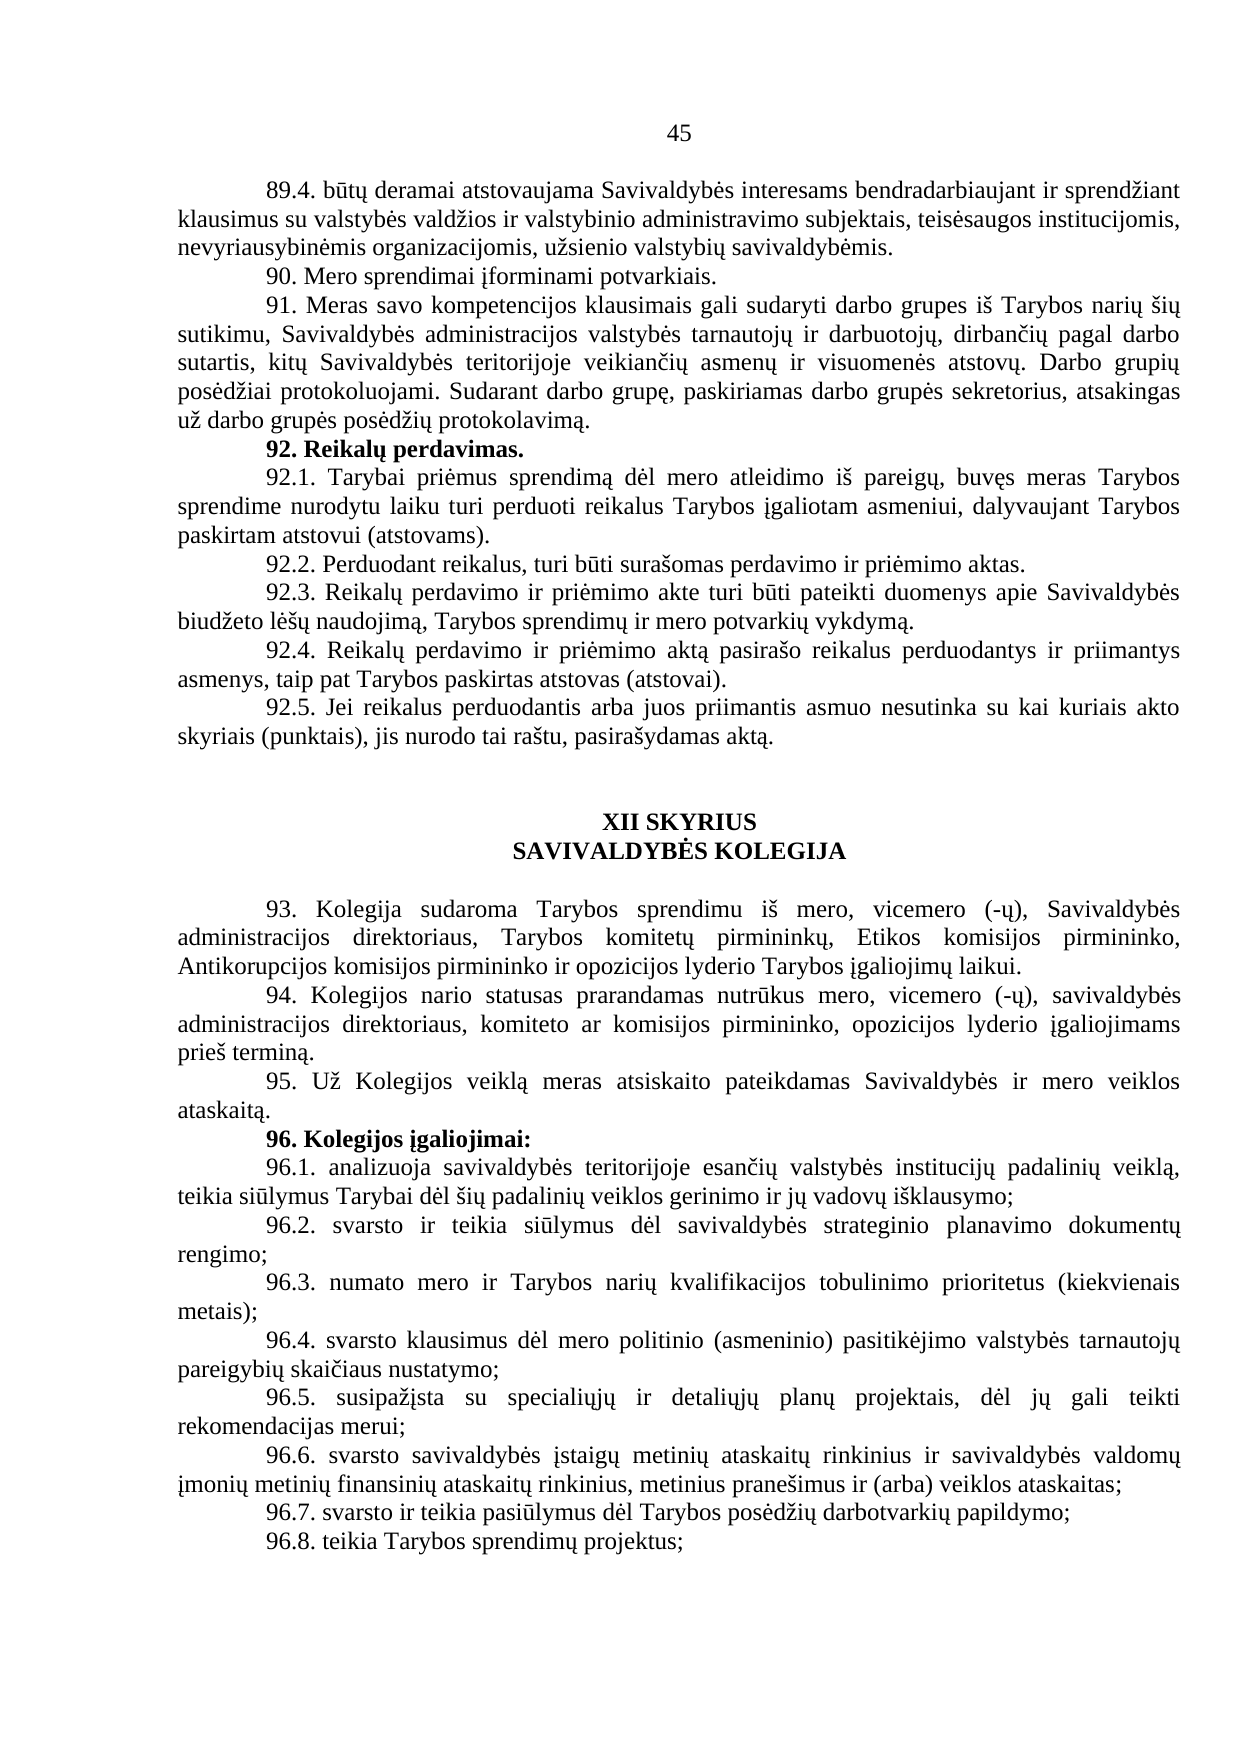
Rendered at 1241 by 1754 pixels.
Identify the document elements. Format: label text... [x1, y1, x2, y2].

text 92.2. Perduodant reikalus, turi būti surašomas perdavimo ir priėmimo aktas. [177, 549, 1181, 577]
text 96.8. teikia Tarybos sprendimų projektus; [177, 1526, 1181, 1555]
text 96.6. svarsto savivaldybės įstaigų metinių ataskaitų rinkinius ir savivaldybės valdomų įmonių metinių finansinių ataskaitų rinkinius, metinius pranešimus ir (arba) veiklos ataskaitas; [177, 1440, 1181, 1497]
text 96.5. susipažįsta su specialiųjų ir detaliųjų planų projektais, dėl jų gali teikti rekomendacijas merui; [177, 1382, 1181, 1440]
text 96.7. svarsto ir teikia pasiūlymus dėl Tarybos posėdžių darbotvarkių papildymo; [177, 1497, 1181, 1526]
text 96.1. analizuoja savivaldybės teritorijoje esančių valstybės institucijų padalinių veiklą, teikia siūlymus Tarybai dėl šių padalinių veiklos gerinimo ir jų vadovų išklausymo; [177, 1152, 1181, 1210]
text 92.1. Tarybai priėmus sprendimą dėl mero atleidimo iš pareigų, buvęs meras Tarybos sprendime nurodytu laiku turi perduoti reikalus Tarybos įgaliotam asmeniui, dalyvaujant Tarybos paskirtam atstovui (atstovams). [177, 462, 1181, 549]
text 96.2. svarsto ir teikia siūlymus dėl savivaldybės strateginio planavimo dokumentų rengimo; [177, 1210, 1181, 1267]
text SAVIVALDYBĖS KOLEGIJA [177, 836, 1181, 865]
text 96.4. svarsto klausimus dėl mero politinio (asmeninio) pasitikėjimo valstybės tarnautojų pareigybių skaičiaus nustatymo; [177, 1325, 1181, 1382]
text 90. Mero sprendimai įforminami potvarkiais. [177, 261, 1181, 290]
text 93. Kolegija sudaroma Tarybos sprendimu iš mero, vicemero (-ų), Savivaldybės administracijos direktoriaus, Tarybos komitetų pirmininkų, Etikos komisijos pirmininko, Antikorupcijos komisijos pirmininko ir opozicijos lyderio Tarybos įgaliojimų laikui. [177, 894, 1181, 980]
text XII SKYRIUS [177, 807, 1181, 836]
text 92. Reikalų perdavimas. [177, 434, 1181, 462]
text 96. Kolegijos įgaliojimai: [177, 1124, 1181, 1152]
text 91. Meras savo kompetencijos klausimais gali sudaryti darbo grupes iš Tarybos narių šių sutikimu, Savivaldybės administracijos valstybės tarnautojų ir darbuotojų, dirbančių pagal darbo sutartis, kitų Savivaldybės teritorijoje veikiančių asmenų ir visuomenės atstovų. Darbo grupių posėdžiai protokoluojami. Sudarant darbo grupę, paskiriamas darbo grupės sekretorius, atsakingas už darbo grupės posėdžių protokolavimą. [177, 290, 1181, 434]
text 92.5. Jei reikalus perduodantis arba juos priimantis asmuo nesutinka su kai kuriais akto skyriais (punktais), jis nurodo tai raštu, pasirašydamas aktą. [177, 692, 1181, 750]
text 89.4. būtų deramai atstovaujama Savivaldybės interesams bendradarbiaujant ir sprendžiant klausimus su valstybės valdžios ir valstybinio administravimo subjektais, teisėsaugos institucijomis, nevyriausybinėmis organizacijomis, užsienio valstybių savivaldybėmis. [177, 175, 1181, 261]
text 96.3. numato mero ir Tarybos narių kvalifikacijos tobulinimo prioritetus (kiekvienais metais); [177, 1267, 1181, 1325]
text 95. Už Kolegijos veiklą meras atsiskaito pateikdamas Savivaldybės ir mero veiklos ataskaitą. [177, 1066, 1181, 1124]
text 94. Kolegijos nario statusas prarandamas nutrūkus mero, vicemero (-ų), savivaldybės administracijos direktoriaus, komiteto ar komisijos pirmininko, opozicijos lyderio įgaliojimams prieš terminą. [177, 980, 1181, 1066]
text 92.4. Reikalų perdavimo ir priėmimo aktą pasirašo reikalus perduodantys ir priimantys asmenys, taip pat Tarybos paskirtas atstovas (atstovai). [177, 635, 1181, 692]
text 92.3. Reikalų perdavimo ir priėmimo akte turi būti pateikti duomenys apie Savivaldybės biudžeto lėšų naudojimą, Tarybos sprendimų ir mero potvarkių vykdymą. [177, 577, 1181, 635]
